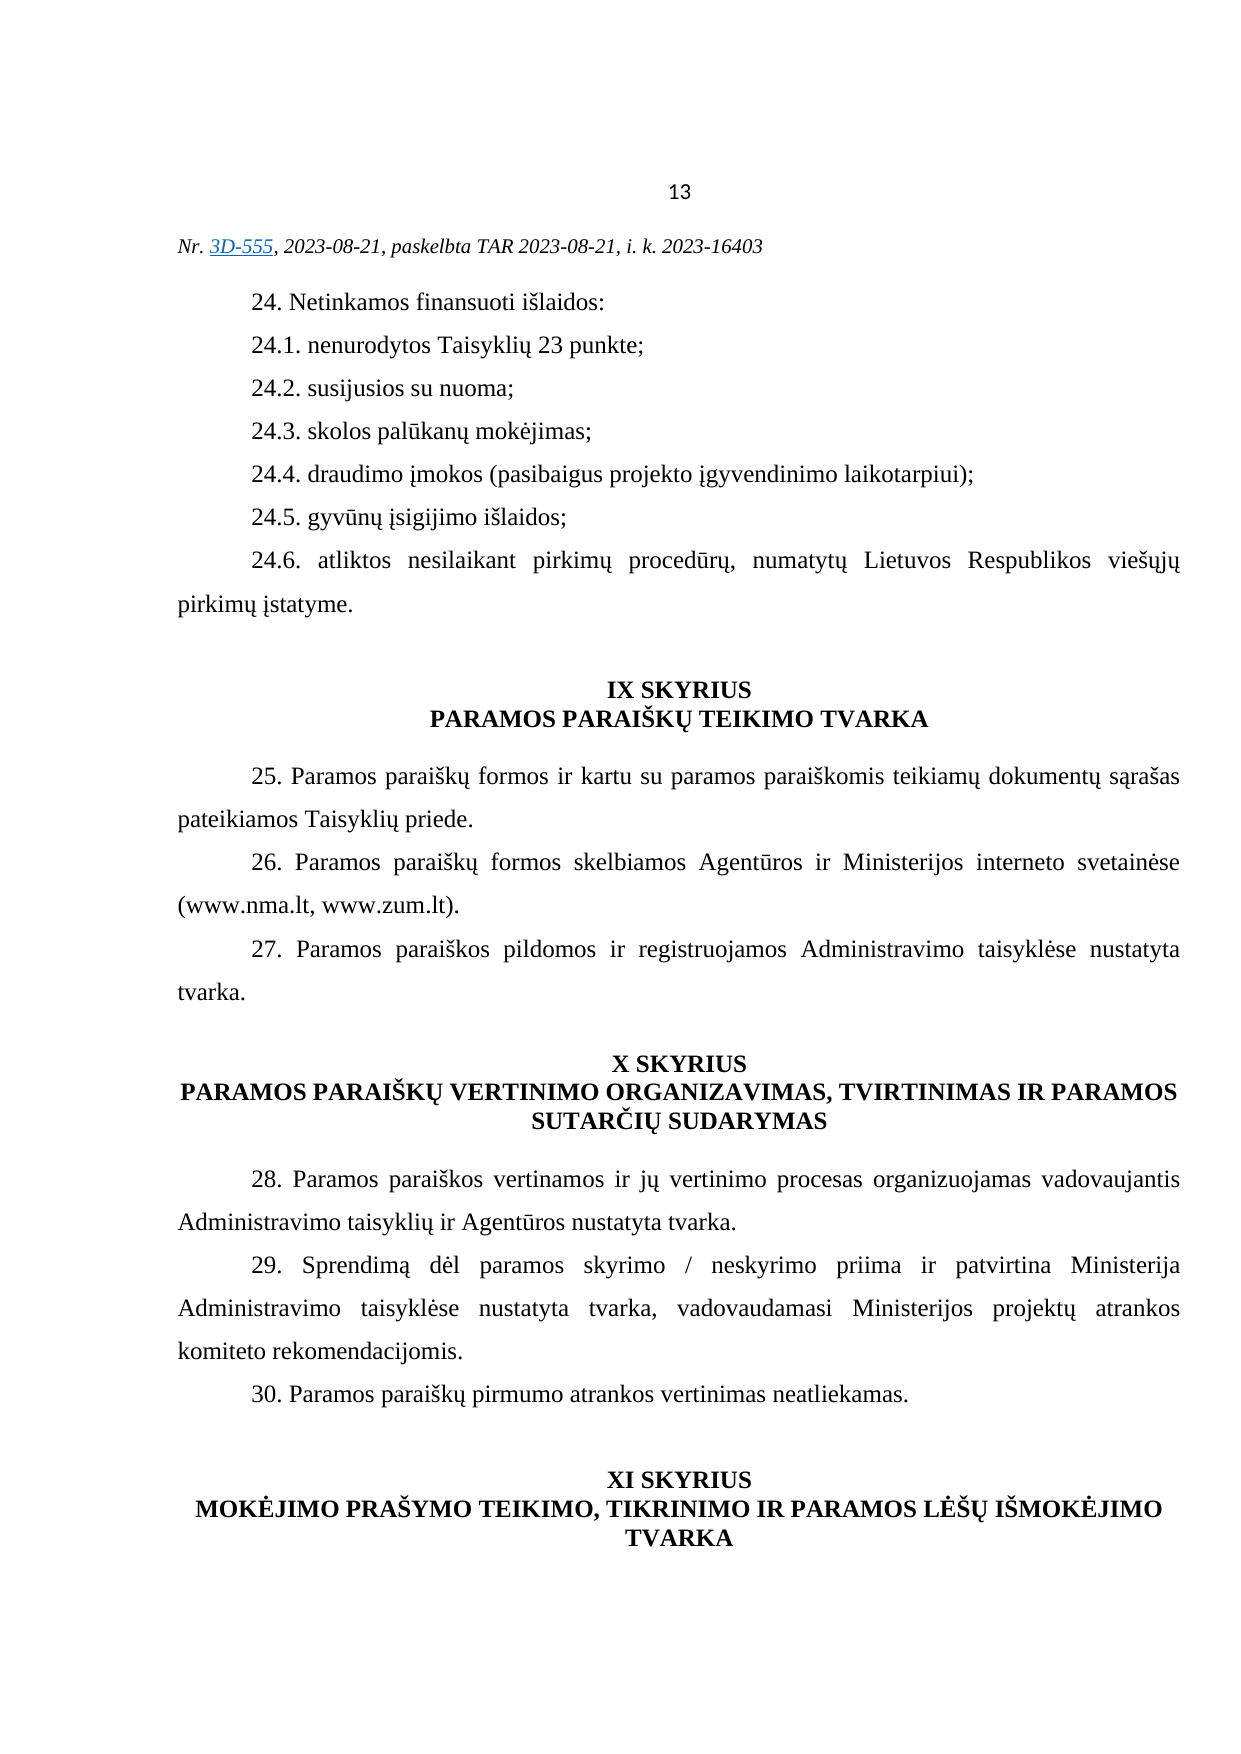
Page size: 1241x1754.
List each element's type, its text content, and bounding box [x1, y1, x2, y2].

text 24.1. nenurodytos Taisyklių 23 punkte; [177, 330, 1181, 359]
text 26. Paramos paraiškų formos skelbiamos Agentūros ir Ministerijos interneto svetainėse (www.nma.lt, www.zum.lt). [177, 847, 1181, 919]
text 25. Paramos paraiškų formos ir kartu su paramos paraiškomis teikiamų dokumentų sąrašas pateikiamos Taisyklių priede. [177, 761, 1181, 833]
text 24.6. atliktos nesilaikant pirkimų procedūrų, numatytų Lietuvos Respublikos viešųjų pirkimų įstatyme. [177, 546, 1181, 617]
text Nr. 3D-555, 2023-08-21, paskelbta TAR 2023-08-21, i. k. 2023-16403 [177, 234, 1181, 258]
text X SKYRIUS [177, 1049, 1181, 1077]
text MOKĖJIMO PRAŠYMO TEIKIMO, TIKRINIMO IR PARAMOS LĖŠŲ IŠMOKĖJIMO TVARKA [177, 1494, 1181, 1552]
text 27. Paramos paraiškos pildomos ir registruojamos Administravimo taisyklėse nustatyta tvarka. [177, 934, 1181, 1006]
text 24.4. draudimo įmokos (pasibaigus projekto įgyvendinimo laikotarpiui); [177, 459, 1181, 488]
text 24.5. gyvūnų įsigijimo išlaidos; [177, 502, 1181, 531]
text 30. Paramos paraiškų pirmumo atrankos vertinimas neatliekamas. [177, 1379, 1181, 1408]
text XI SKYRIUS [177, 1466, 1181, 1494]
text IX SKYRIUS [177, 675, 1181, 704]
text 28. Paramos paraiškos vertinamos ir jų vertinimo procesas organizuojamas vadovaujantis Administravimo taisyklių ir Agentūros nustatyta tvarka. [177, 1164, 1181, 1236]
text 29. Sprendimą dėl paramos skyrimo / neskyrimo priima ir patvirtina Ministerija Administravimo taisyklėse nustatyta tvarka, vadovaudamasi Ministerijos projektų atrankos komiteto rekomendacijomis. [177, 1250, 1181, 1365]
text 24. Netinkamos finansuoti išlaidos: [177, 287, 1181, 316]
text PARAMOS PARAIŠKŲ VERTINIMO ORGANIZAVIMAS, TVIRTINIMAS IR PARAMOS SUTARČIŲ SUDARYMAS [177, 1077, 1181, 1135]
text PARAMOS PARAIŠKŲ TEIKIMO TVARKA [177, 704, 1181, 732]
text 24.2. susijusios su nuoma; [177, 373, 1181, 402]
text 24.3. skolos palūkanų mokėjimas; [177, 416, 1181, 445]
